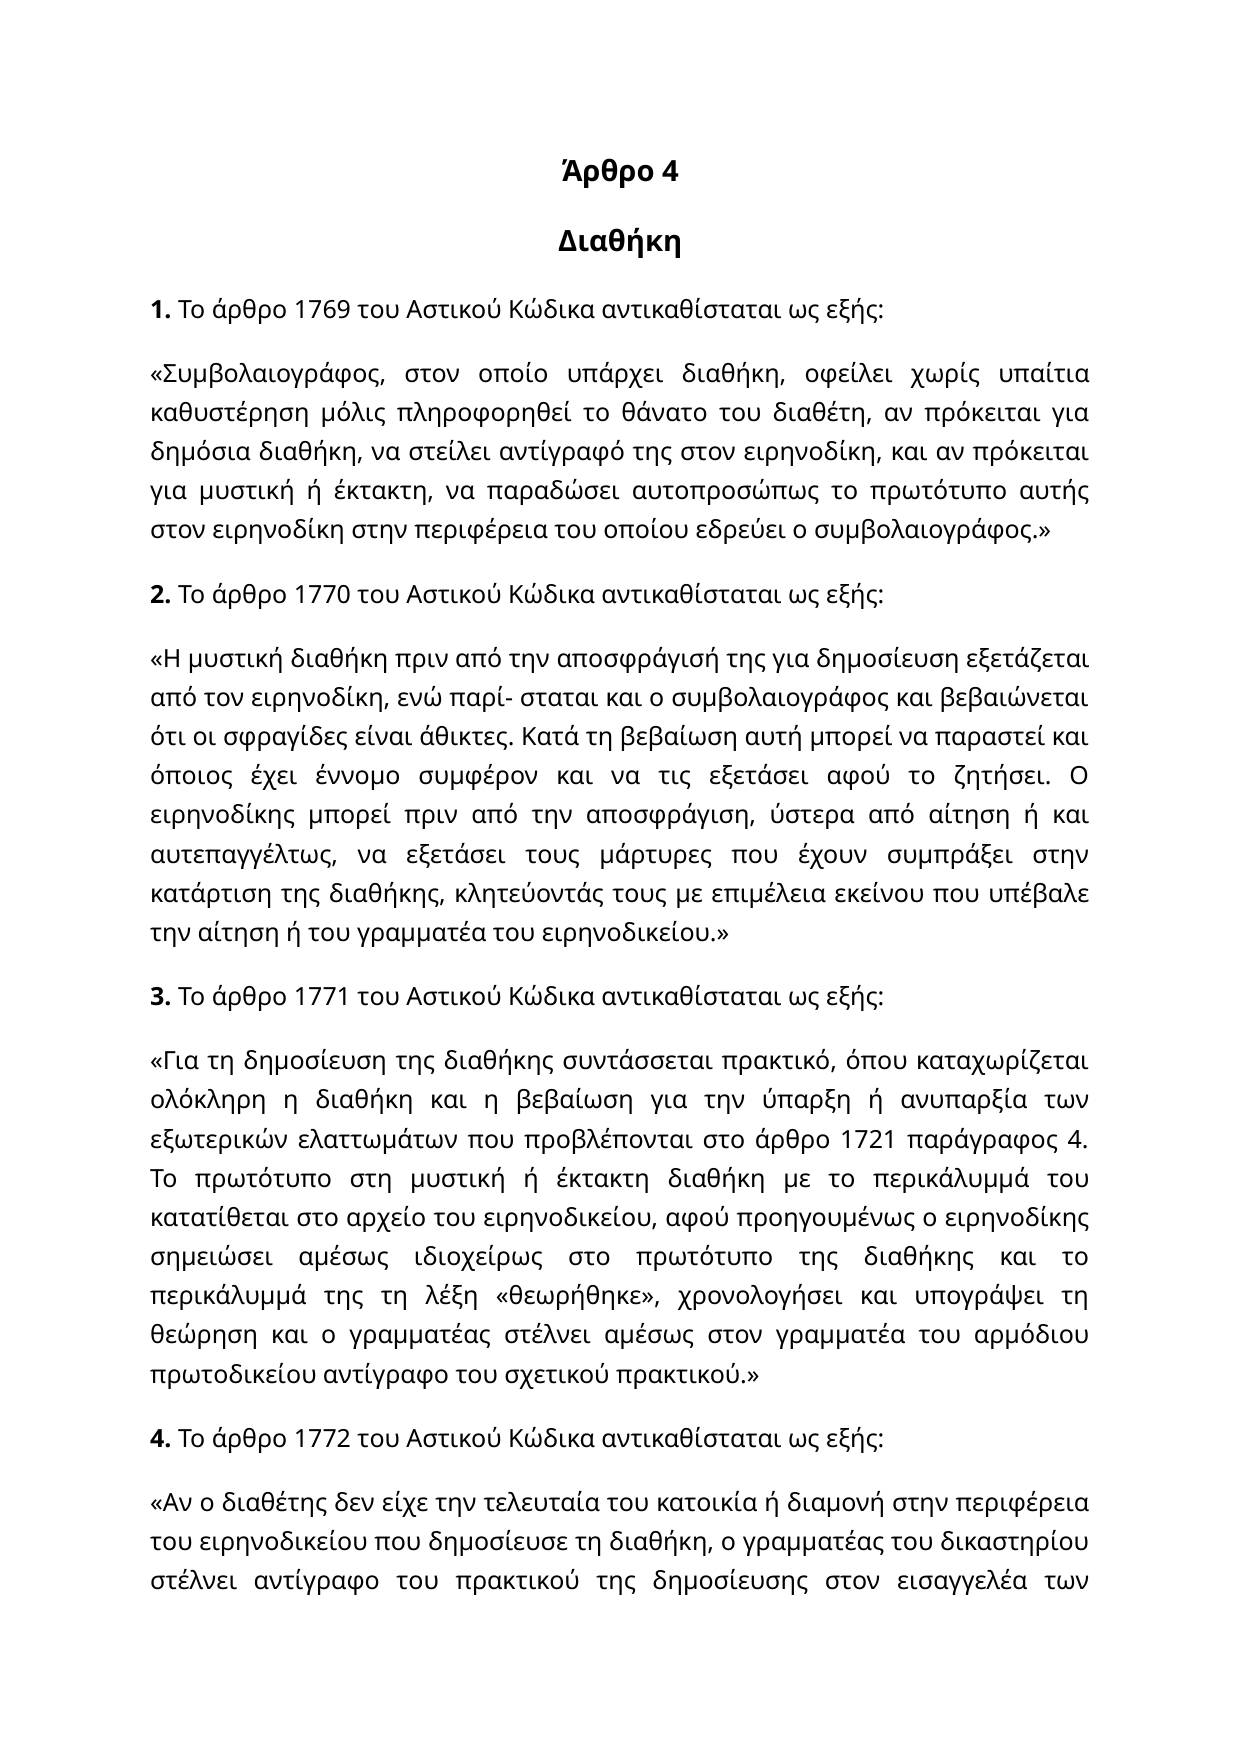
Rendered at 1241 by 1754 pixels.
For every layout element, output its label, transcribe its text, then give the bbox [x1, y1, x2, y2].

subtitle Άρθρο 4 [150, 150, 1090, 190]
text «Αν ο διαθέτης δεν είχε την τελευταία του κατοικία ή διαμονή στην περιφέρεια του ειρηνοδικείου που δημοσίευσε τη διαθήκη, ο γραμματέας του δικαστηρίου στέλνει αντίγραφο του πρακτικού της δημοσίευσης στον εισαγγελέα των [150, 1484, 1090, 1597]
text 1. Το άρθρο 1769 του Αστικού Κώδικα αντικαθίσταται ως εξής: [150, 291, 1090, 325]
text «Για τη δημοσίευση της διαθήκης συντάσσεται πρακτικό, όπου καταχωρίζεται ολόκληρη η διαθήκη και η βεβαίωση για την ύπαρξη ή ανυπαρξία των εξωτερικών ελαττωμάτων που προβλέπονται στο άρθρο 1721 παράγραφος 4. Το πρωτότυπο στη μυστική ή έκτακτη διαθήκη με το περικάλυμμά του κατατίθεται στο αρχείο του ειρηνοδικείου, αφού προηγουμένως ο ειρηνοδίκης σημειώσει αμέσως ιδιοχείρως στο πρωτότυπο της διαθήκης και το περικάλυμμά της τη λέξη «θεωρήθηκε», χρονολογήσει και υπογράψει τη θεώρηση και ο γραμματέας στέλνει αμέσως στον γραμματέα του αρμόδιου πρωτοδικείου αντίγραφο του σχετικού πρακτικού.» [150, 1043, 1090, 1390]
text «Συμβολαιογράφος, στον οποίο υπάρχει διαθήκη, οφείλει χωρίς υπαίτια καθυστέρηση μόλις πληροφορηθεί το θάνατο του διαθέτη, αν πρόκειται για δημόσια διαθήκη, να στείλει αντίγραφό της στον ειρηνοδίκη, και αν πρόκειται για μυστική ή έκτακτη, να παραδώσει αυτοπροσώπως το πρωτότυπο αυτής στον ειρηνοδίκη στην περιφέρεια του οποίου εδρεύει ο συμβολαιογράφος.» [150, 355, 1090, 546]
text 2. Το άρθρο 1770 του Αστικού Κώδικα αντικαθίσταται ως εξής: [150, 576, 1090, 610]
text 4. Το άρθρο 1772 του Αστικού Κώδικα αντικαθίσταται ως εξής: [150, 1420, 1090, 1454]
subtitle Διαθήκη [150, 221, 1090, 260]
text 3. Το άρθρο 1771 του Αστικού Κώδικα αντικαθίσταται ως εξής: [150, 979, 1090, 1013]
text «Η μυστική διαθήκη πριν από την αποσφράγισή της για δημοσίευση εξετάζεται από τον ειρηνοδίκη, ενώ παρί- σταται και ο συμβολαιογράφος και βεβαιώνεται ότι οι σφραγίδες είναι άθικτες. Κατά τη βεβαίωση αυτή μπορεί να παραστεί και όποιος έχει έννομο συμφέρον και να τις εξετάσει αφού το ζητήσει. Ο ειρηνοδίκης μπορεί πριν από την αποσφράγιση, ύστερα από αίτηση ή και αυτεπαγγέλτως, να εξετάσει τους μάρτυρες που έχουν συμπράξει στην κατάρτιση της διαθήκης, κλητεύοντάς τους με επιμέλεια εκείνου που υπέβαλε την αίτηση ή του γραμματέα του ειρηνοδικείου.» [150, 640, 1090, 949]
